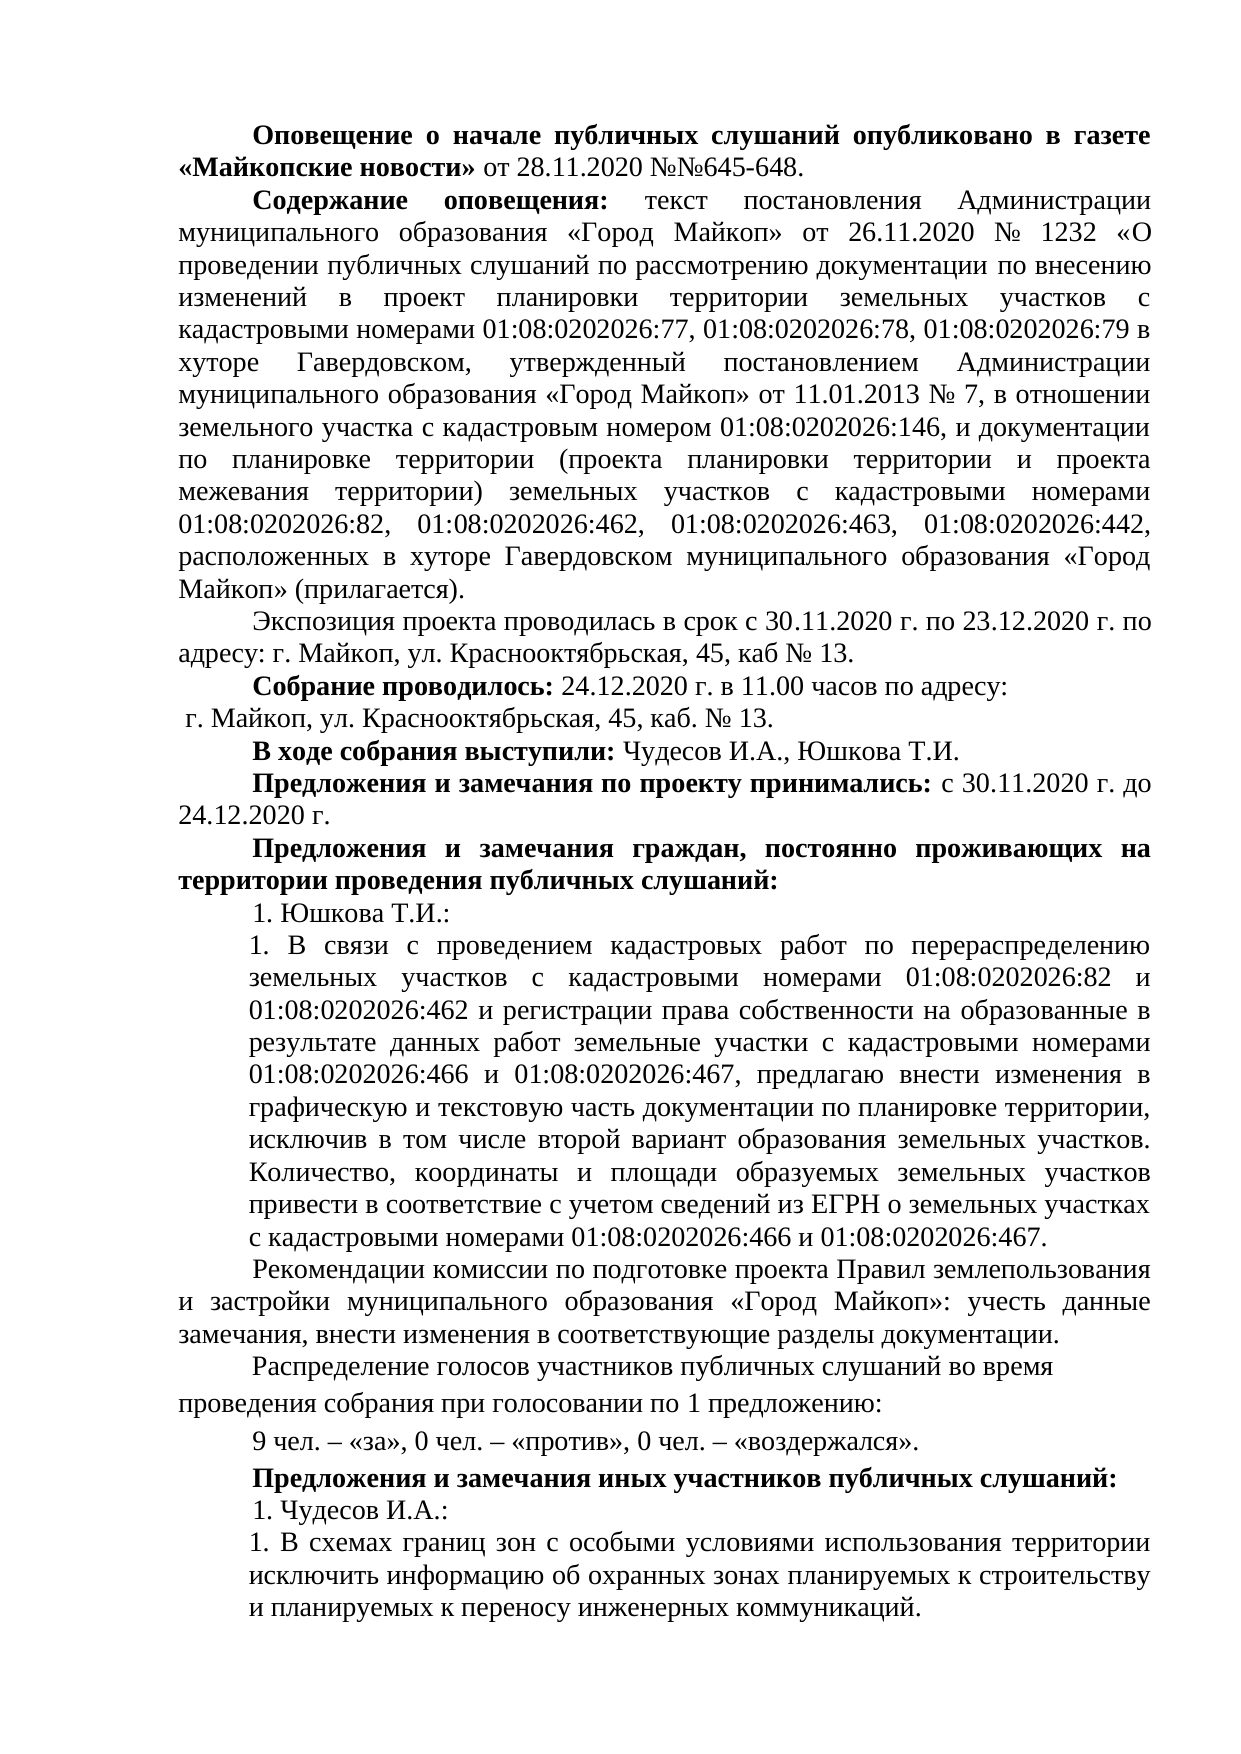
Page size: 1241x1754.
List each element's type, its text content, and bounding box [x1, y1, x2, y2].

text Предложения и замечания граждан, постоянно проживающих на территории проведения публичных слушаний: [178, 831, 1152, 896]
text 1. Юшкова Т.И.: [178, 896, 1152, 928]
text Содержание оповещения: текст постановления Администрации муниципального образования «Город Майкоп» от 26.11.2020 № 1232 «О проведении публичных слушаний по рассмотрению документации по внесению изменений в проект планировки территории земельных участков с кадастровыми номерами 01:08:0202026:77, 01:08:0202026:78, 01:08:0202026:79 в хуторе Гавердовском, утвержденный постановлением Администрации муниципального образования «Город Майкоп» от 11.01.2013 № 7, в отношении земельного участка с кадастровым номером 01:08:0202026:146, и документации по планировке территории (проекта планировки территории и проекта межевания территории) земельных участков с кадастровыми номерами 01:08:0202026:82, 01:08:0202026:462, 01:08:0202026:463, 01:08:0202026:442, расположенных в хуторе Гавердовском муниципального образования «Город Майкоп» (прилагается). [178, 183, 1152, 604]
text Рекомендации комиссии по подготовке проекта Правил землепользования и застройки муниципального образования «Город Майкоп»: учесть данные замечания, внести изменения в соответствующие разделы документации. [178, 1252, 1152, 1349]
text 1. Чудесов И.А.: [178, 1493, 1152, 1526]
text Экспозиция проекта проводилась в срок с 30.11.2020 г. по 23.12.2020 г. по адресу: г. Майкоп, ул. Краснооктябрьская, 45, каб № 13. [178, 604, 1152, 669]
text В ходе собрания выступили: Чудесов И.А., Юшкова Т.И. [178, 734, 1152, 766]
text Распределение голосов участников публичных слушаний во время проведения собрания при голосовании по 1 предложению: [178, 1349, 1152, 1419]
text Оповещение о начале публичных слушаний опубликовано в газете «Майкопские новости» от 28.11.2020 №№645-648. [178, 118, 1152, 183]
list 1. В схемах границ зон с особыми условиями использования территории исключить информацию об охранных зонах планируемых к строительству и планируемых к переносу инженерных коммуникаций. [248, 1526, 1152, 1623]
text Предложения и замечания по проекту принимались: с 30.11.2020 г. до 24.12.2020 г. [178, 766, 1152, 831]
text 9 чел. – «за», 0 чел. – «против», 0 чел. – «воздержался». [252, 1423, 1152, 1456]
text Собрание проводилось: 24.12.2020 г. в 11.00 часов по адресу: [178, 669, 1152, 701]
text г. Майкоп, ул. Краснооктябрьская, 45, каб. № 13. [178, 701, 1152, 734]
text Предложения и замечания иных участников публичных слушаний: [178, 1461, 1152, 1493]
list 1. В связи с проведением кадастровых работ по перераспределению земельных участков с кадастровыми номерами 01:08:0202026:82 и 01:08:0202026:462 и регистрации права собственности на образованные в результате данных работ земельные участки с кадастровыми номерами 01:08:0202026:466 и 01:08:0202026:467, предлагаю внести изменения в графическую и текстовую часть документации по планировке территории, исключив в том числе второй вариант образования земельных участков. Количество, координаты и площади образуемых земельных участков привести в соответствие с учетом сведений из ЕГРН о земельных участках с кадастровыми номерами 01:08:0202026:466 и 01:08:0202026:467. [248, 928, 1152, 1252]
